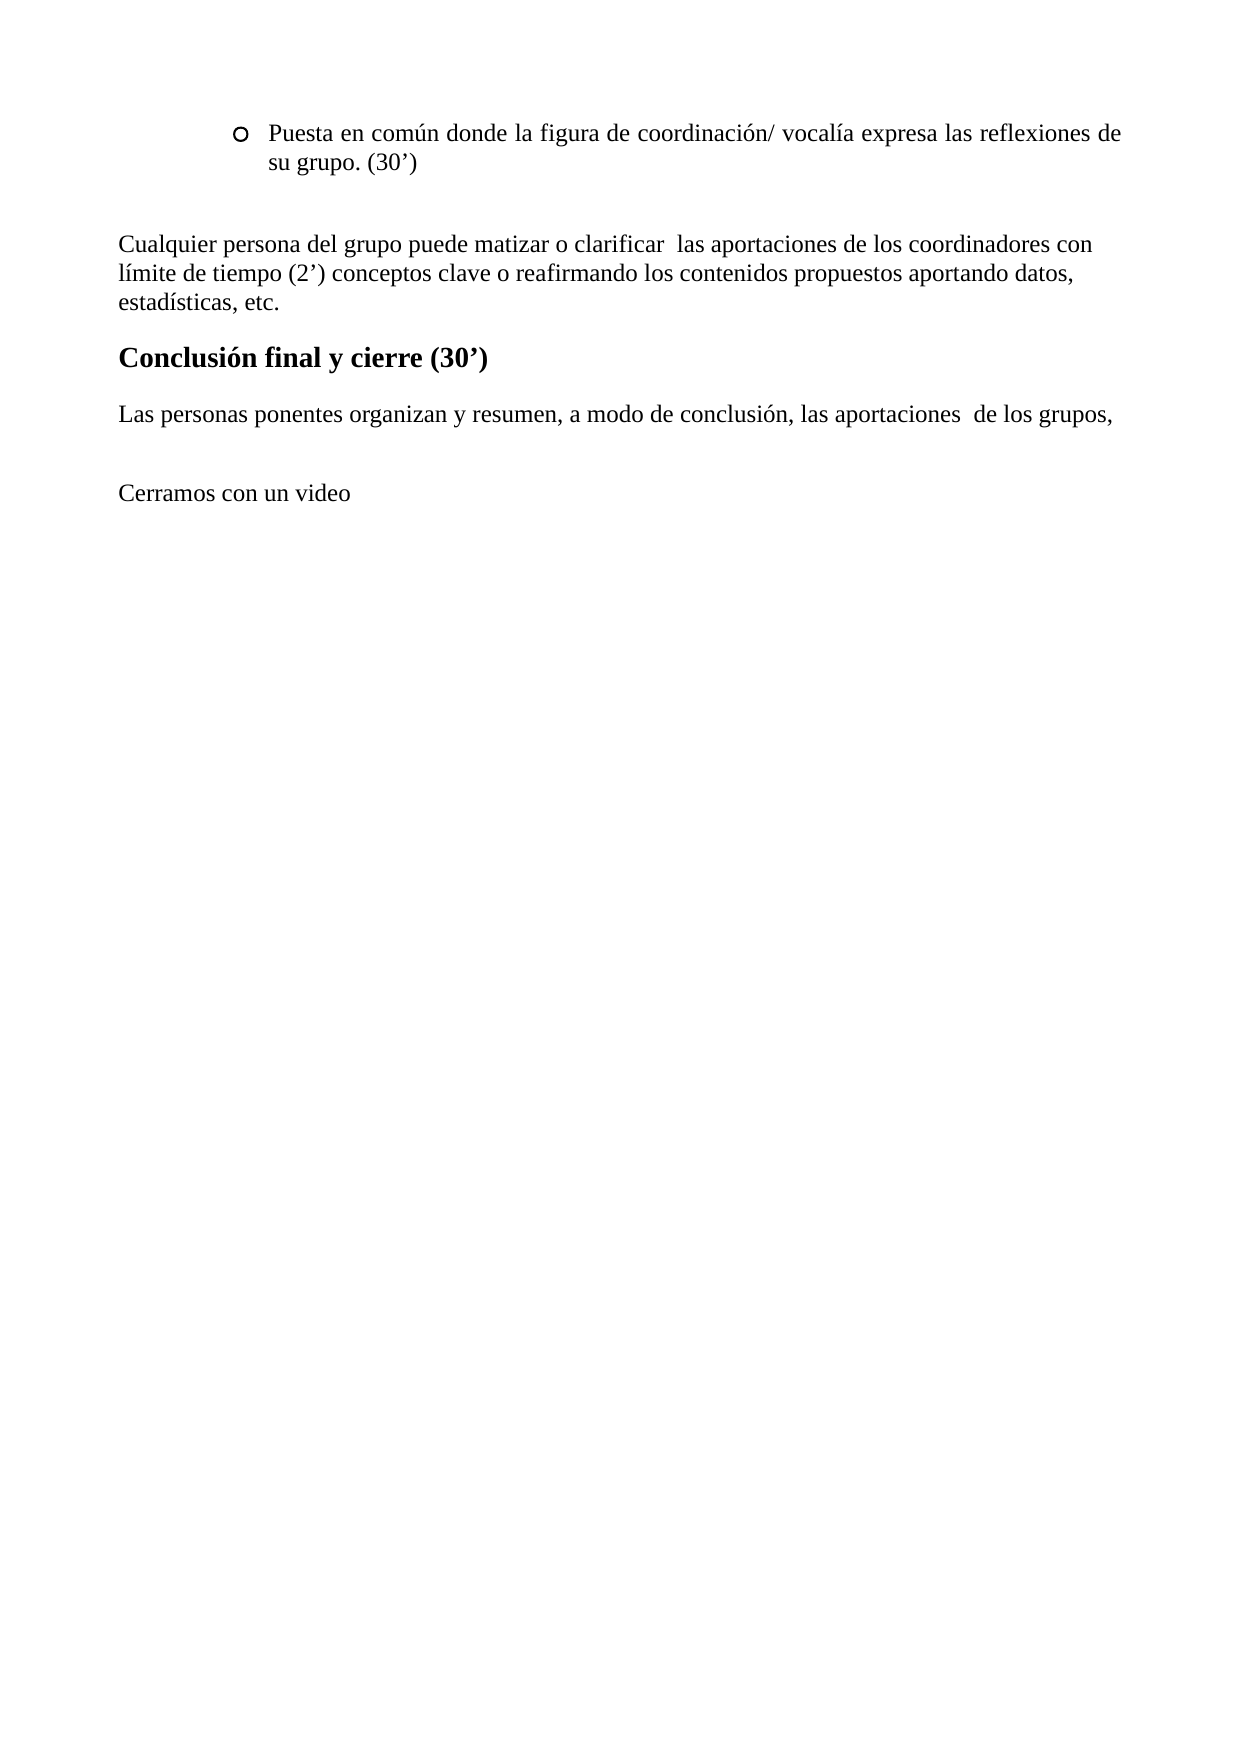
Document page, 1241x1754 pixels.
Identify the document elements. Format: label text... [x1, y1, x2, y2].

text Cualquier persona del grupo puede matizar o clarificar las aportaciones de los coordinadores con límite de tiempo (2’) conceptos clave o reafirmando los contenidos propuestos aportando datos, estadísticas, etc. [118, 229, 1122, 316]
text Conclusión final y cierre (30’) [118, 341, 1122, 374]
text Cerramos con un video [118, 478, 1122, 507]
text Las personas ponentes organizan y resumen, a modo de conclusión, las aportaciones de los grupos, [118, 399, 1122, 428]
list Puesta en común donde la figura de coordinación/ vocalía expresa las reflexiones de su grupo. (30’) [231, 118, 1122, 176]
